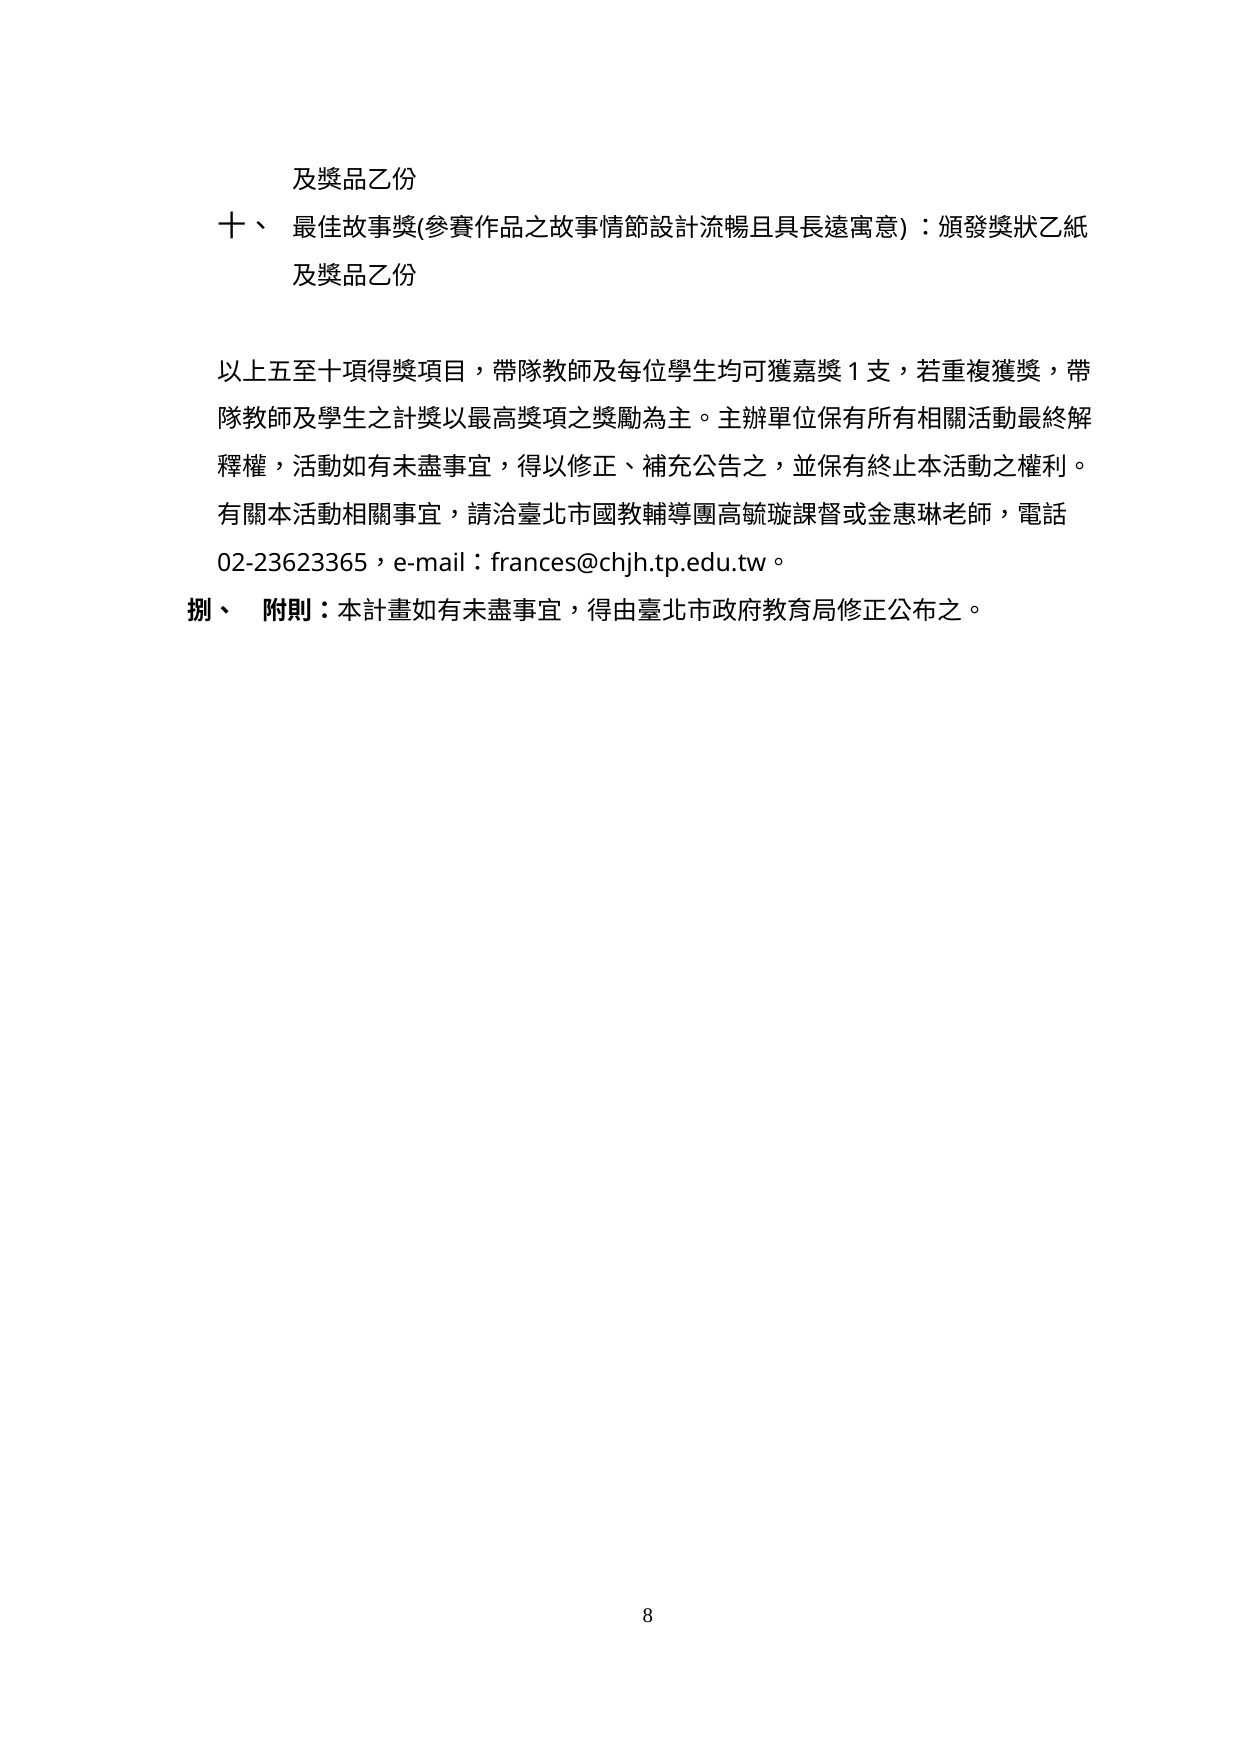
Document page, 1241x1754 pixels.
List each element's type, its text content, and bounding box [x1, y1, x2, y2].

list 及獎品乙份 [217, 150, 1107, 198]
text 以上五至十項得獎項目，帶隊教師及每位學生均可獲嘉獎1支，若重複獲獎，帶隊教師及學生之計獎以最高獎項之獎勵為主。主辦單位保有所有相關活動最終解釋權，活動如有未盡事宜，得以修正、補充公告之，並保有終止本活動之權利。有關本活動相關事宜，請洽臺北市國教輔導團高毓璇課督或金惠琳老師，電話02-23623365，e-mail：frances@chjh.tp.edu.tw。 [217, 342, 1107, 581]
list 附則：本計畫如有未盡事宜，得由臺北市政府教育局修正公布之。 [187, 581, 1107, 629]
list 最佳故事獎(參賽作品之故事情節設計流暢且具長遠寓意) ：頒發獎狀乙紙及獎品乙份 [217, 198, 1107, 294]
